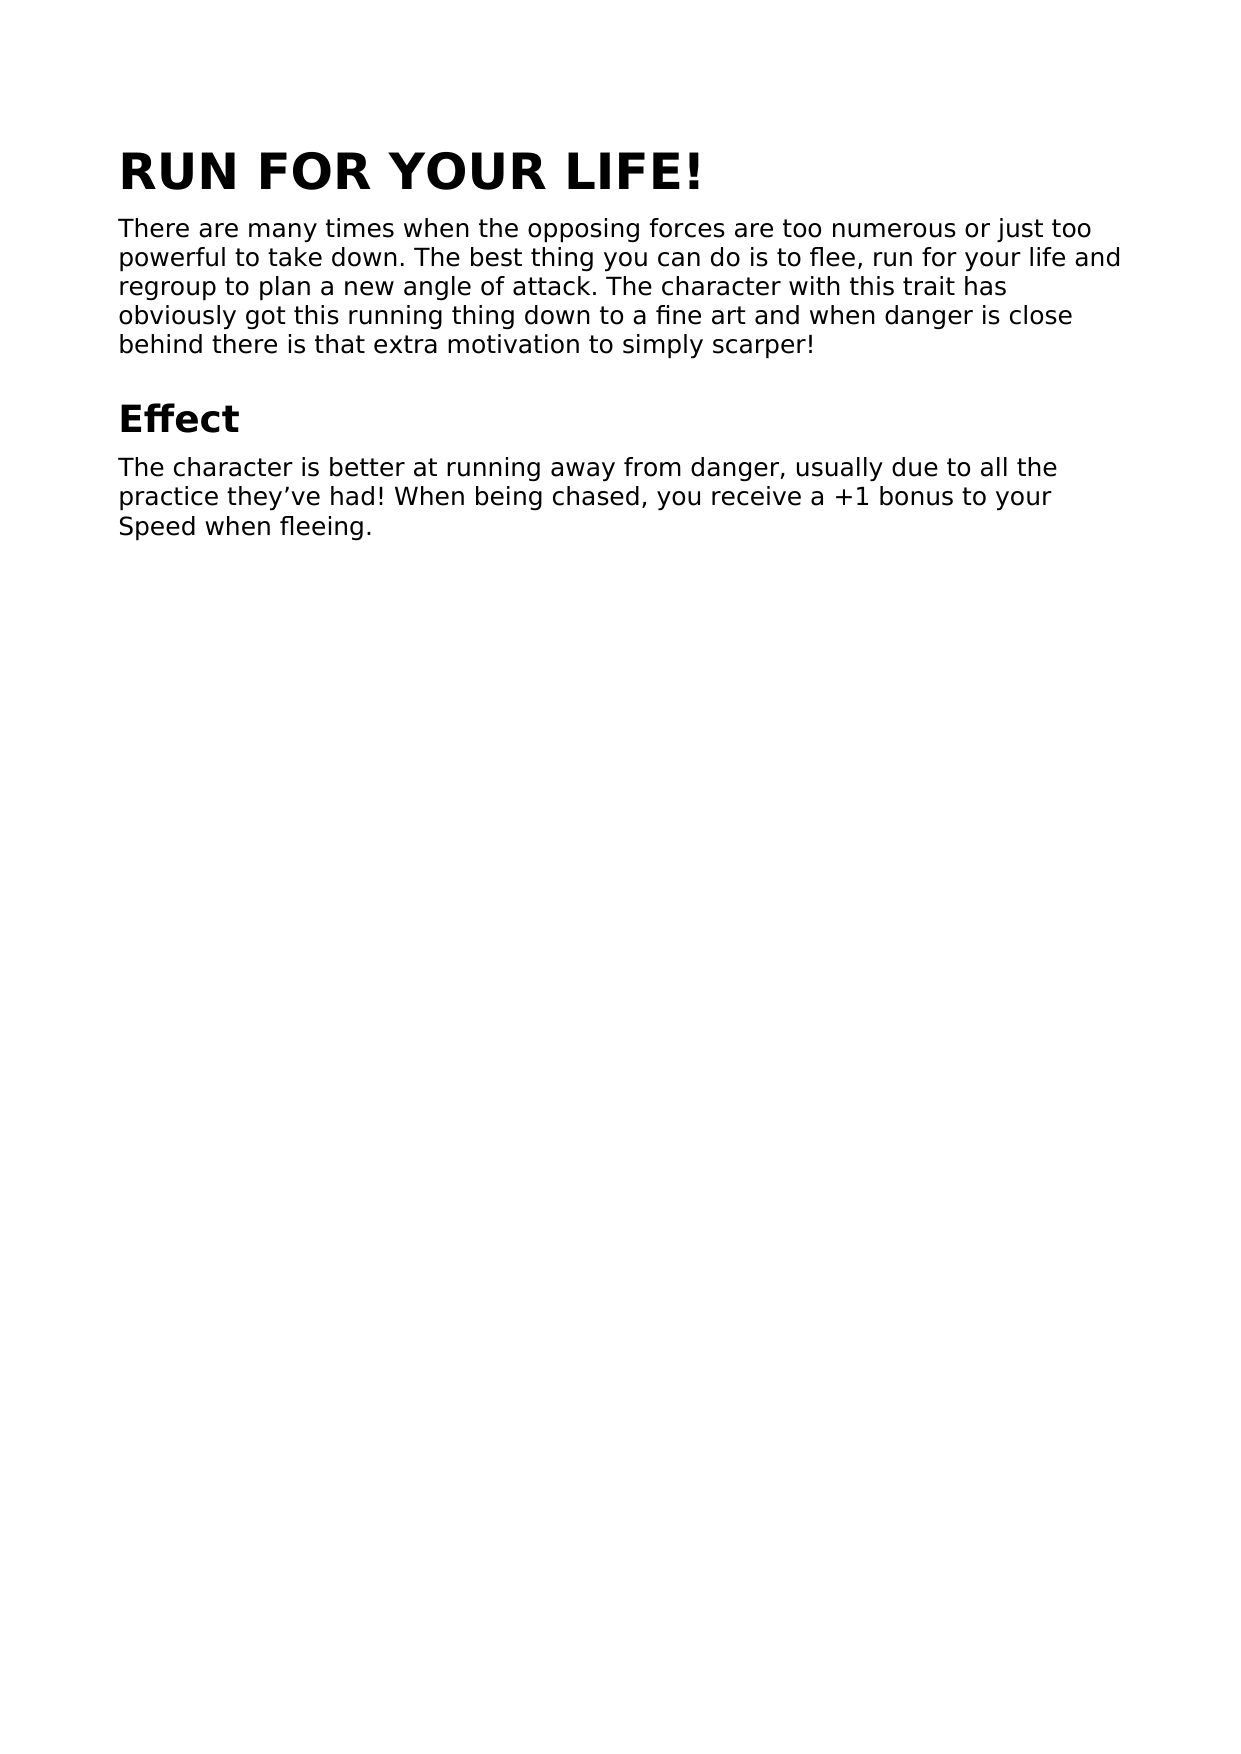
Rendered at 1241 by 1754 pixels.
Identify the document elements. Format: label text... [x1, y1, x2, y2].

text The character is better at running away from danger, usually due to all the practice they’ve had! When being chased, you receive a +1 bonus to your Speed when fleeing. [118, 453, 1122, 541]
text There are many times when the opposing forces are too numerous or just too powerful to take down. The best thing you can do is to flee, run for your life and regroup to plan a new angle of attack. The character with this trait has obviously got this running thing down to a fine art and when danger is close behind there is that extra motivation to simply scarper! [118, 214, 1122, 360]
subtitle Effect [118, 397, 1122, 441]
subtitle RUN FOR YOUR LIFE! [118, 143, 1122, 201]
